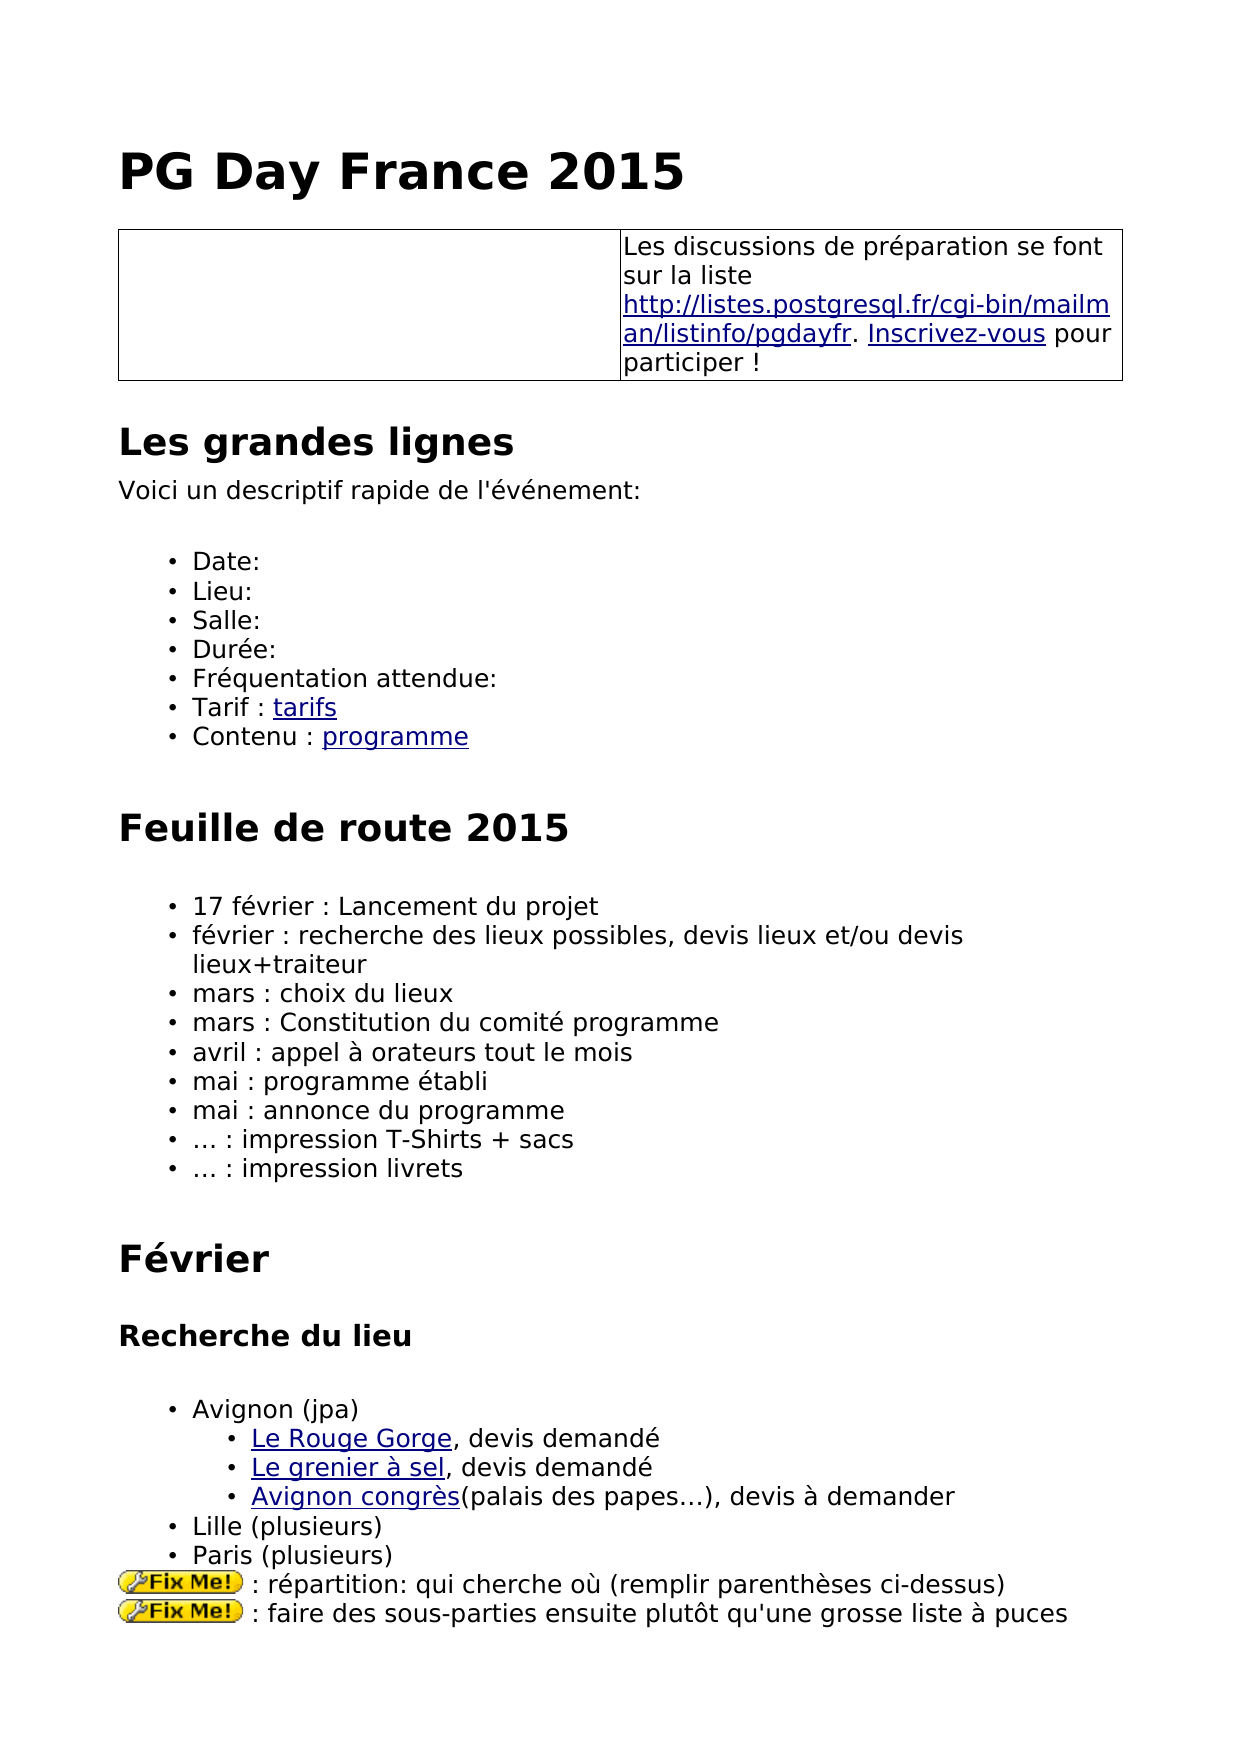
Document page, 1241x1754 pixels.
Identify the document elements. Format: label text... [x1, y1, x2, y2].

table_header Les discussions de préparation se font sur la liste http://listes.postgresql.fr/cgi-bin/mailman/listinfo/pgdayfr. Inscrivez-vous pour participer ! [621, 230, 1122, 380]
list Durée: [177, 635, 1122, 664]
list Date: [177, 548, 1122, 577]
list mai : programme établi [177, 1067, 1122, 1096]
subtitle Recherche du lieu [118, 1319, 1122, 1353]
text : répartition: qui cherche où (remplir parenthèses ci-dessus) : faire des sous-parties ensuite plutôt qu'une grosse liste à puces [118, 1570, 1122, 1629]
list Avignon (jpa) [177, 1395, 1122, 1424]
subtitle Les grandes lignes [118, 420, 1122, 464]
list avril : appel à orateurs tout le mois [177, 1038, 1122, 1067]
list … : impression T-Shirts + sacs [177, 1125, 1122, 1154]
list Salle: [177, 606, 1122, 635]
list mars : choix du lieux [177, 979, 1122, 1008]
list mars : Constitution du comité programme [177, 1008, 1122, 1038]
list Avignon congrès(palais des papes…), devis à demander [236, 1483, 1122, 1512]
list Le Rouge Gorge, devis demandé [236, 1424, 1122, 1453]
list Lille (plusieurs) [177, 1512, 1122, 1541]
list … : impression livrets [177, 1154, 1122, 1183]
list Lieu: [177, 577, 1122, 606]
text Voici un descriptif rapide de l'événement: [118, 476, 1122, 506]
subtitle Février [118, 1238, 1122, 1282]
list Paris (plusieurs) [177, 1541, 1122, 1570]
list Contenu : programme [177, 723, 1122, 752]
list février : recherche des lieux possibles, devis lieux et/ou devis lieux+traiteur [177, 921, 1122, 979]
subtitle Feuille de route 2015 [118, 806, 1122, 850]
table_header [119, 230, 620, 380]
list Tarif : tarifs [177, 693, 1122, 723]
list Fréquentation attendue: [177, 664, 1122, 693]
picture [118, 1599, 244, 1623]
subtitle PG Day France 2015 [118, 143, 1122, 201]
picture [118, 1570, 244, 1594]
list mai : annonce du programme [177, 1096, 1122, 1125]
list 17 février : Lancement du projet [177, 892, 1122, 921]
list Le grenier à sel, devis demandé [236, 1453, 1122, 1483]
